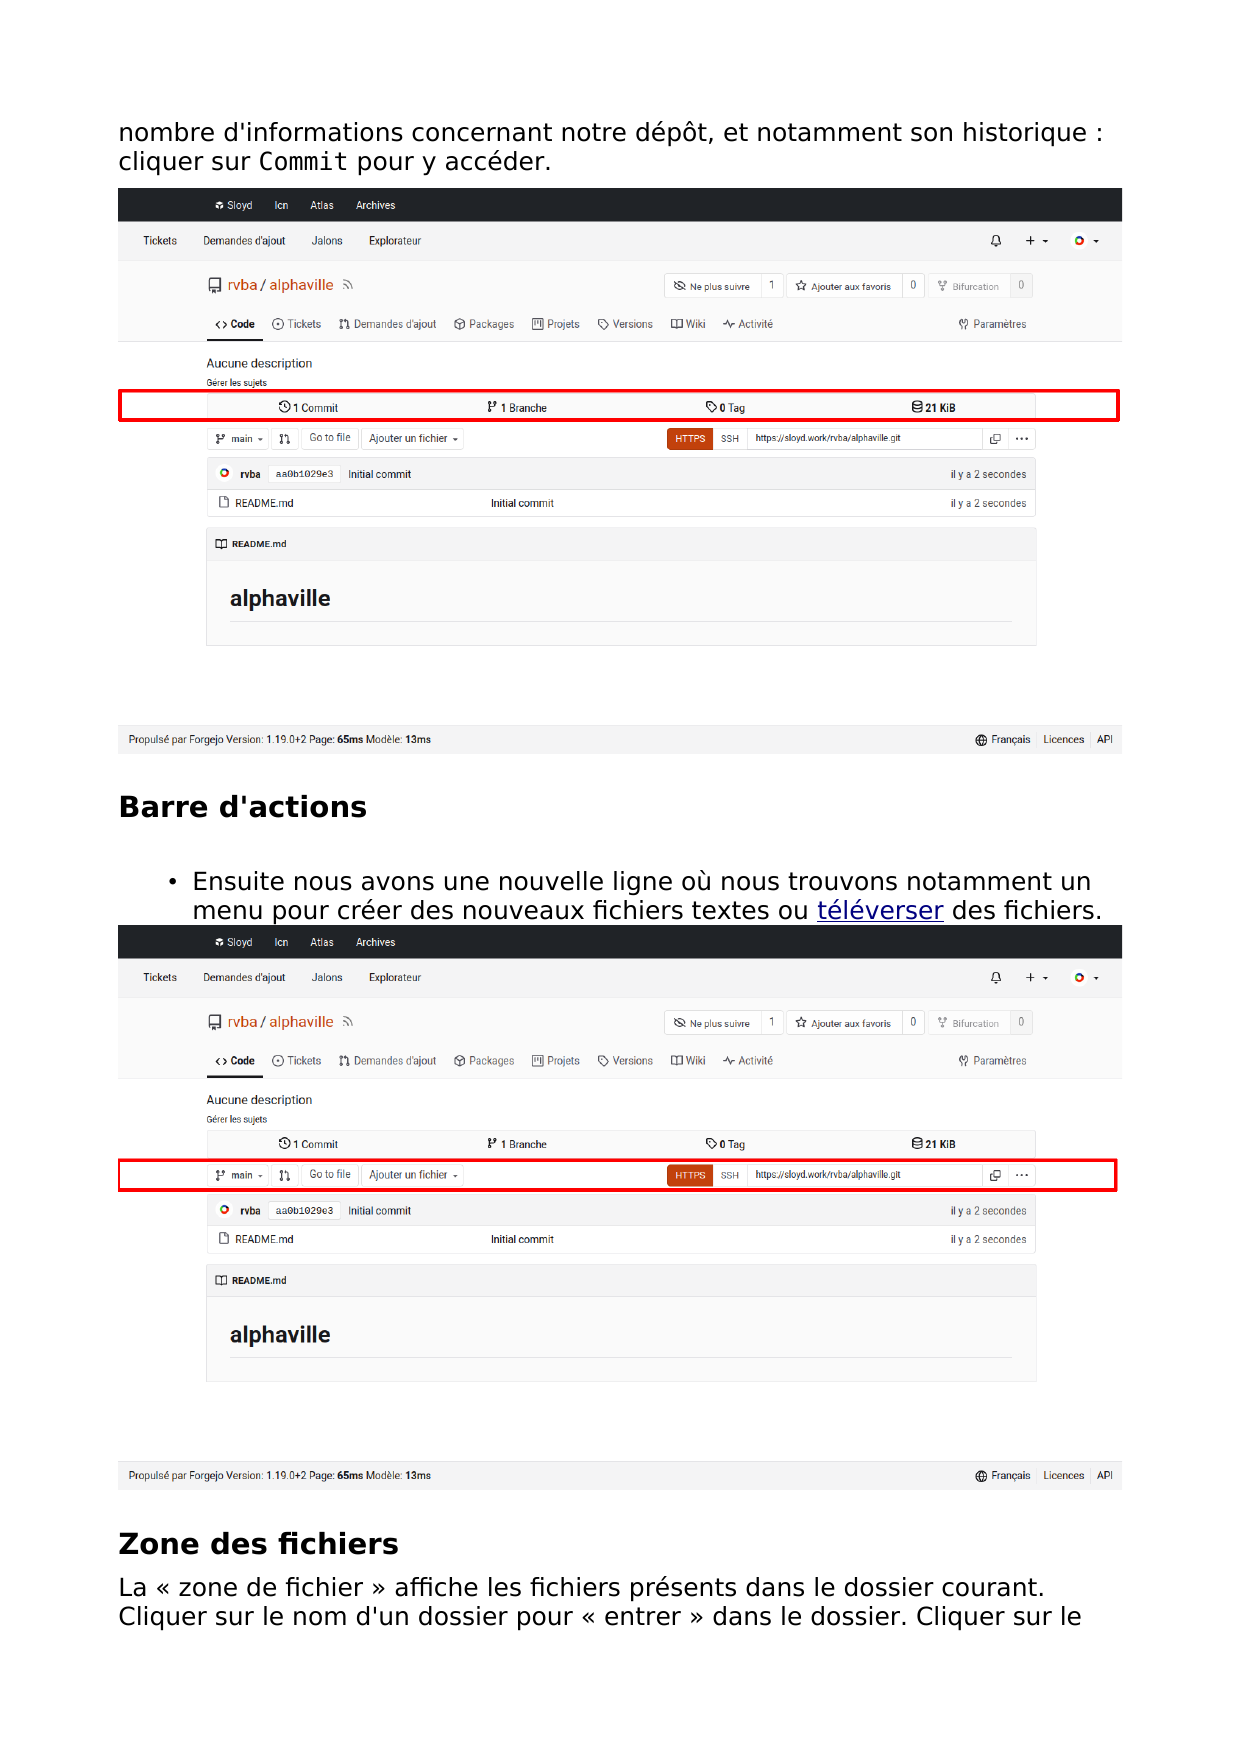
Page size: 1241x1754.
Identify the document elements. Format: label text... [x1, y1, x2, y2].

subtitle Barre d'actions [118, 791, 1122, 825]
list Ensuite nous avons une nouvelle ligne où nous trouvons notamment un menu pour créer des nouveaux fichiers textes ou téléverser des fichiers. [177, 867, 1122, 925]
picture [118, 925, 1123, 1490]
text nombre d'informations concernant notre dépôt, et notamment son historique : cliquer sur Commit pour y accéder. [118, 118, 1122, 176]
text La « zone de fichier » affiche les fichiers présents dans le dossier courant. Cliquer sur le nom d'un dossier pour « entrer » dans le dossier. Cliquer sur le [118, 1573, 1122, 1632]
subtitle Zone des fichiers [118, 1527, 1122, 1561]
picture [118, 188, 1123, 754]
